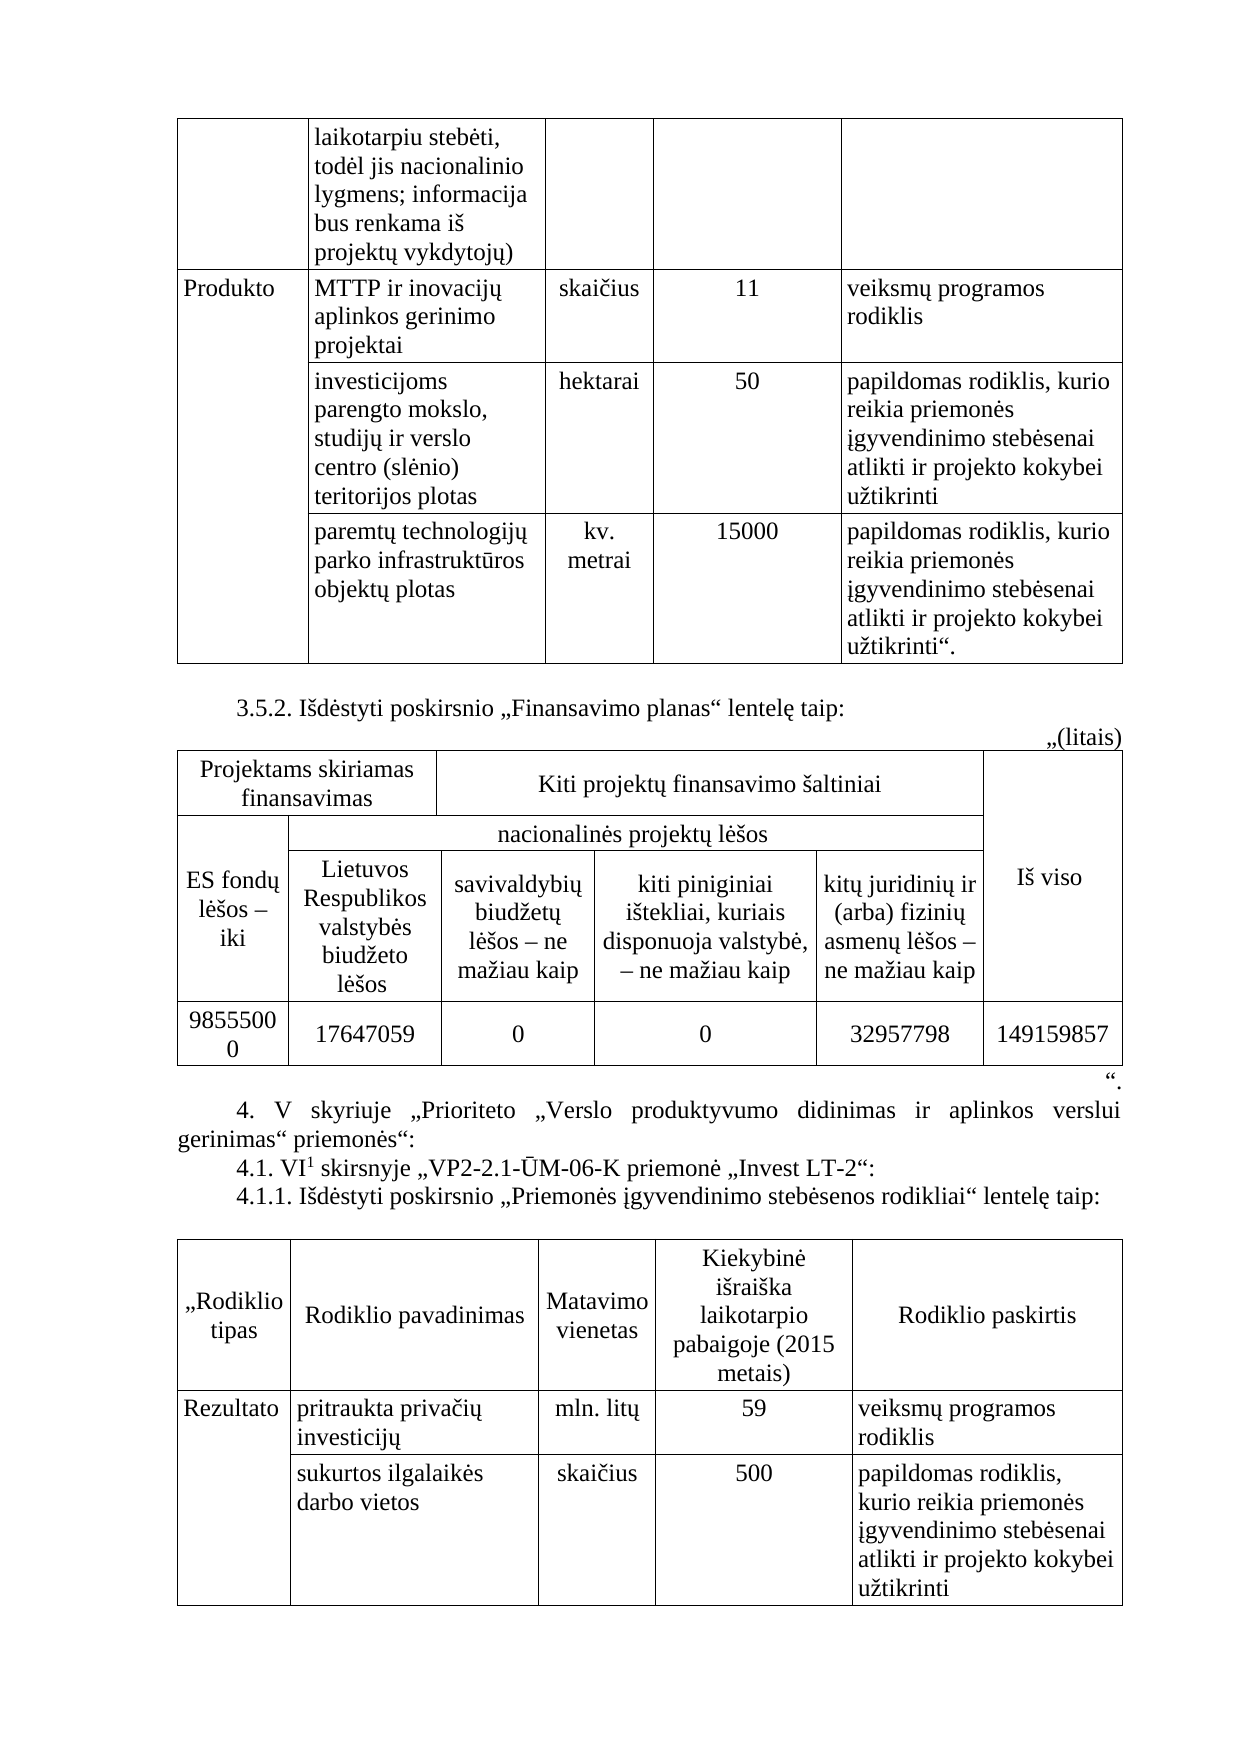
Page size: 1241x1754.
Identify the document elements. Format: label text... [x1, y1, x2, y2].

table_header Kiti projektų finansavimo šaltiniai [437, 751, 983, 815]
table_cell sukurtos ilgalaikės darbo vietos [291, 1455, 538, 1604]
text 3.5.2. Išdėstyti poskirsnio „Finansavimo planas“ lentelę taip: [177, 693, 1122, 722]
table_cell savivaldybių biudžetų lėšos – ne mažiau kaip [442, 851, 594, 1001]
table_cell kitų juridinių ir (arba) fizinių asmenų lėšos – ne mažiau kaip [817, 851, 983, 1001]
table_cell [654, 119, 841, 269]
table_cell [178, 119, 308, 269]
table_cell [842, 119, 1122, 269]
table_cell 50 [654, 363, 841, 512]
text 4. V skyriuje „Prioriteto „Verslo produktyvumo didinimas ir aplinkos verslui gerinimas“ priemonės“: [177, 1095, 1122, 1153]
text „(litais) [215, 722, 1122, 750]
table_cell hektarai [546, 363, 653, 512]
table_cell 11 [654, 270, 841, 362]
table_cell skaičius [539, 1455, 655, 1604]
table_cell paremtų technologijų parko infrastruktūros objektų plotas [309, 514, 545, 663]
table_header Rodiklio pavadinimas [291, 1240, 538, 1389]
table_cell 500 [656, 1455, 852, 1604]
table_cell investicijoms parengto mokslo, studijų ir verslo centro (slėnio) teritorijos plotas [309, 363, 545, 512]
table_header „Rodiklio tipas [178, 1240, 290, 1389]
table_cell mln. litų [539, 1391, 655, 1454]
table_header Matavimo vienetas [539, 1240, 655, 1389]
table_cell 32957798 [817, 1002, 983, 1065]
table_cell veiksmų programos rodiklis [853, 1391, 1122, 1454]
table_cell [546, 119, 653, 269]
table_cell kv. metrai [546, 514, 653, 663]
table_cell Produkto [178, 270, 308, 663]
text 4.1.1. Išdėstyti poskirsnio „Priemonės įgyvendinimo stebėsenos rodikliai“ lentelę taip: [177, 1181, 1122, 1210]
table_cell papildomas rodiklis, kurio reikia priemonės įgyvendinimo stebėsenai atlikti ir projekto kokybei užtikrinti [842, 363, 1122, 512]
table_cell nacionalinės projektų lėšos [289, 816, 983, 850]
table_cell papildomas rodiklis, kurio reikia priemonės įgyvendinimo stebėsenai atlikti ir projekto kokybei užtikrinti“. [842, 514, 1122, 663]
table_cell 149159857 [984, 1002, 1122, 1065]
table_header Rodiklio paskirtis [853, 1240, 1122, 1389]
table_cell papildomas rodiklis, kurio reikia priemonės įgyvendinimo stebėsenai atlikti ir projekto kokybei užtikrinti [853, 1455, 1122, 1604]
text 4.1. VI1 skirsnyje „VP2-2.1-ŪM-06-K priemonė „Invest LT-2“: [177, 1153, 1122, 1181]
table_cell veiksmų programos rodiklis [842, 270, 1122, 362]
text “. [177, 1066, 1122, 1095]
table_header Kiekybinė išraiška laikotarpio pabaigoje (2015 metais) [656, 1240, 852, 1389]
table_cell pritraukta privačių investicijų [291, 1391, 538, 1454]
table_cell 0 [442, 1002, 594, 1065]
table_cell kiti piniginiai ištekliai, kuriais disponuoja valstybė, – ne mažiau kaip [595, 851, 816, 1001]
table_cell 0 [595, 1002, 816, 1065]
table_cell 17647059 [289, 1002, 441, 1065]
table_cell Rezultato [178, 1391, 290, 1604]
table_cell skaičius [546, 270, 653, 362]
table_cell laikotarpiu stebėti, todėl jis nacionalinio lygmens; informacija bus renkama iš projektų vykdytojų) [309, 119, 545, 269]
table_cell 15000 [654, 514, 841, 663]
table_header Iš viso [984, 751, 1122, 1001]
table_cell MTTP ir inovacijų aplinkos gerinimo projektai [309, 270, 545, 362]
table_header Projektams skiriamas finansavimas [178, 751, 436, 815]
table_cell ES fondų lėšos – iki [178, 816, 288, 1001]
table_cell 59 [656, 1391, 852, 1454]
table_cell 98555000 [178, 1002, 288, 1065]
table_cell Lietuvos Respublikos valstybės biudžeto lėšos [289, 851, 441, 1001]
